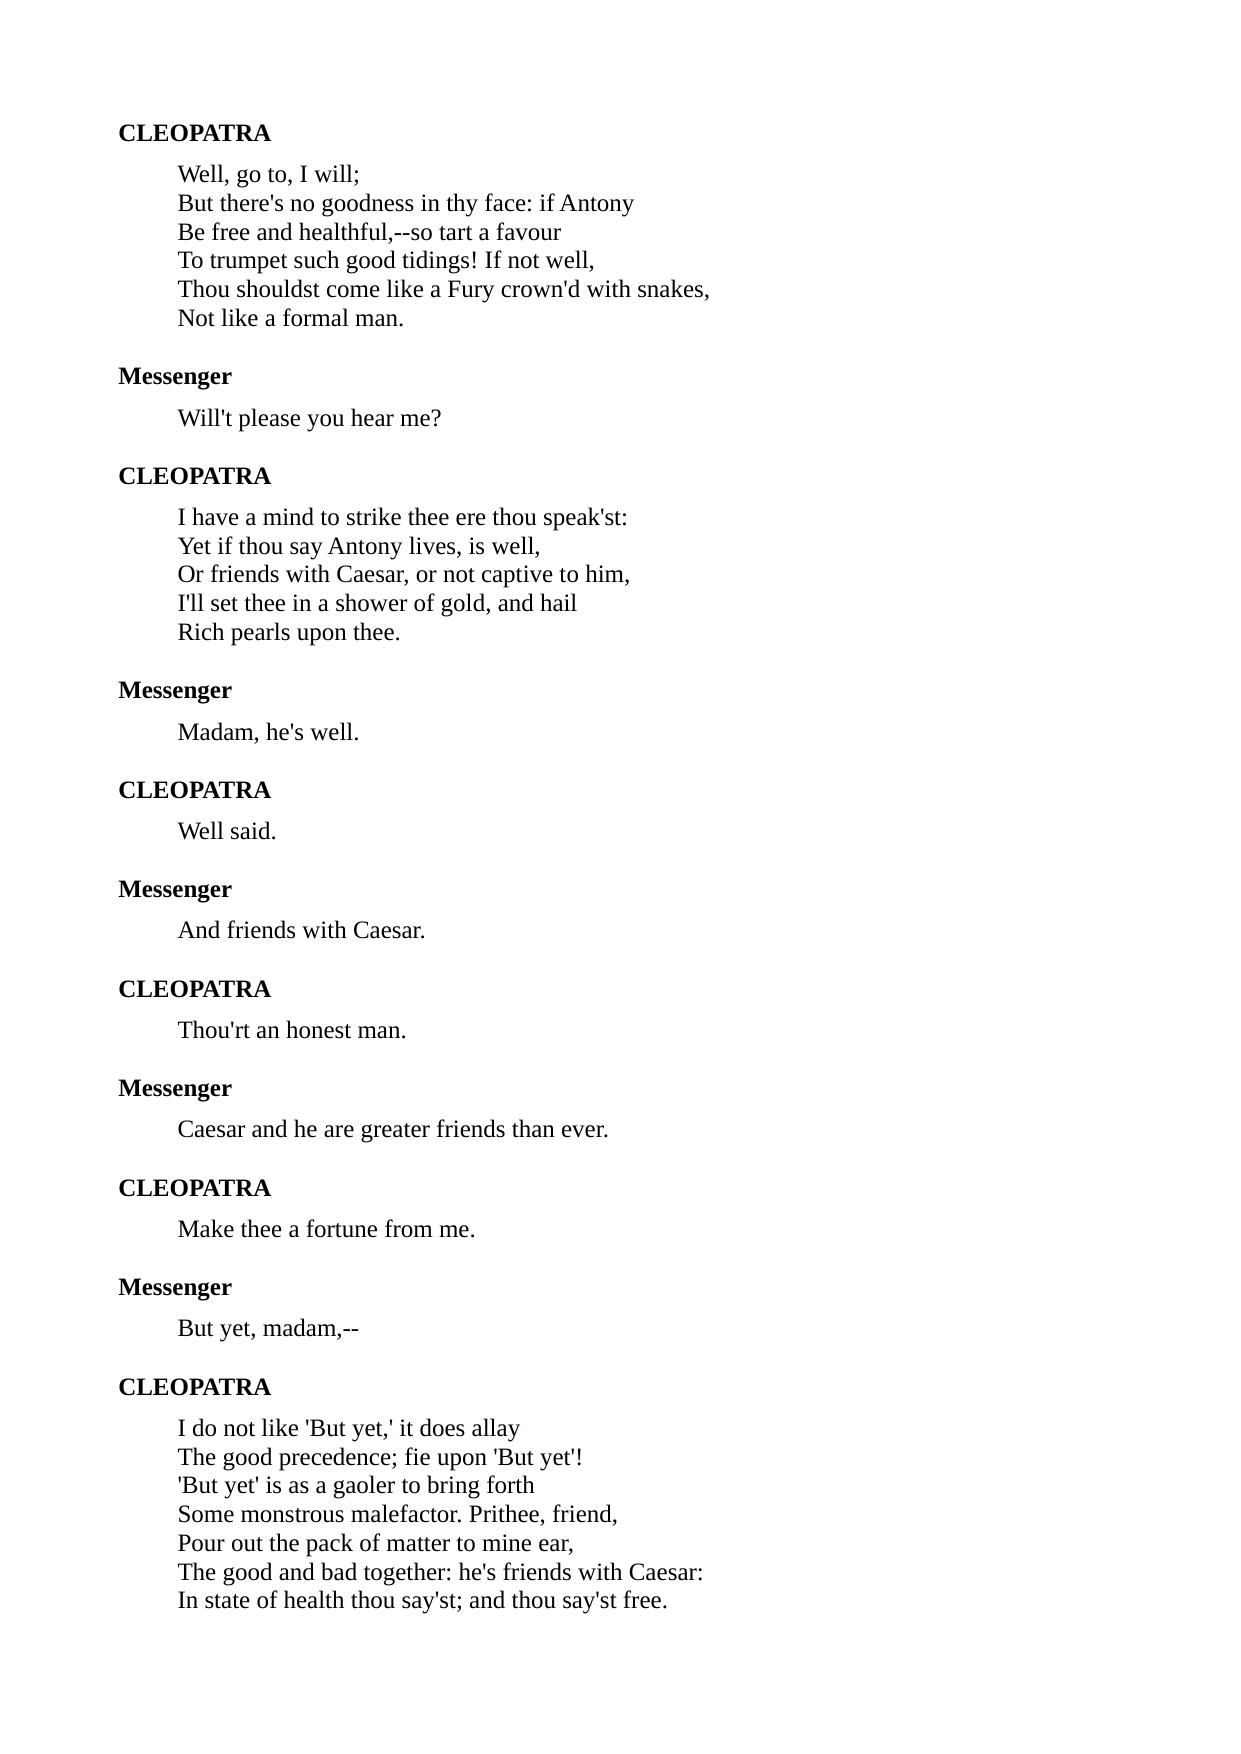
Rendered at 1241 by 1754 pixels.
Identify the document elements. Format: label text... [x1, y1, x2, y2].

text Thou'rt an honest man. [177, 1015, 1063, 1044]
text Well, go to, I will; But there's no goodness in thy face: if Antony Be free and healthful,--so tart a favour To trumpet such good tidings! If not well, Thou shouldst come like a Fury crown'd with snakes, Not like a formal man. [177, 159, 1063, 332]
text Messenger [118, 1073, 1122, 1102]
text Make thee a fortune from me. [177, 1214, 1063, 1243]
text But yet, madam,-- [177, 1313, 1063, 1342]
text Madam, he's well. [177, 717, 1063, 745]
text CLEOPATRA [118, 1173, 1122, 1201]
text Will't please you hear me? [177, 403, 1063, 431]
text Messenger [118, 361, 1122, 390]
text Messenger [118, 1272, 1122, 1301]
text I do not like 'But yet,' it does allay The good precedence; fie upon 'But yet'! 'But yet' is as a gaoler to bring forth Some monstrous malefactor. Prithee, friend, Pour out the pack of matter to mine ear, The good and bad together: he's friends with Caesar: In state of health thou say'st; and thou say'st free. [177, 1413, 1063, 1614]
text Well said. [177, 816, 1063, 845]
text CLEOPATRA [118, 461, 1122, 489]
text I have a mind to strike thee ere thou speak'st: Yet if thou say Antony lives, is well, Or friends with Caesar, or not captive to him, I'll set thee in a shower of gold, and hail Rich pearls upon thee. [177, 502, 1063, 646]
text And friends with Caesar. [177, 916, 1063, 944]
text CLEOPATRA [118, 775, 1122, 803]
text CLEOPATRA [118, 1372, 1122, 1400]
text Messenger [118, 675, 1122, 704]
text Messenger [118, 874, 1122, 903]
text Caesar and he are greater friends than ever. [177, 1114, 1063, 1143]
text CLEOPATRA [118, 974, 1122, 1002]
text CLEOPATRA [118, 118, 1122, 147]
